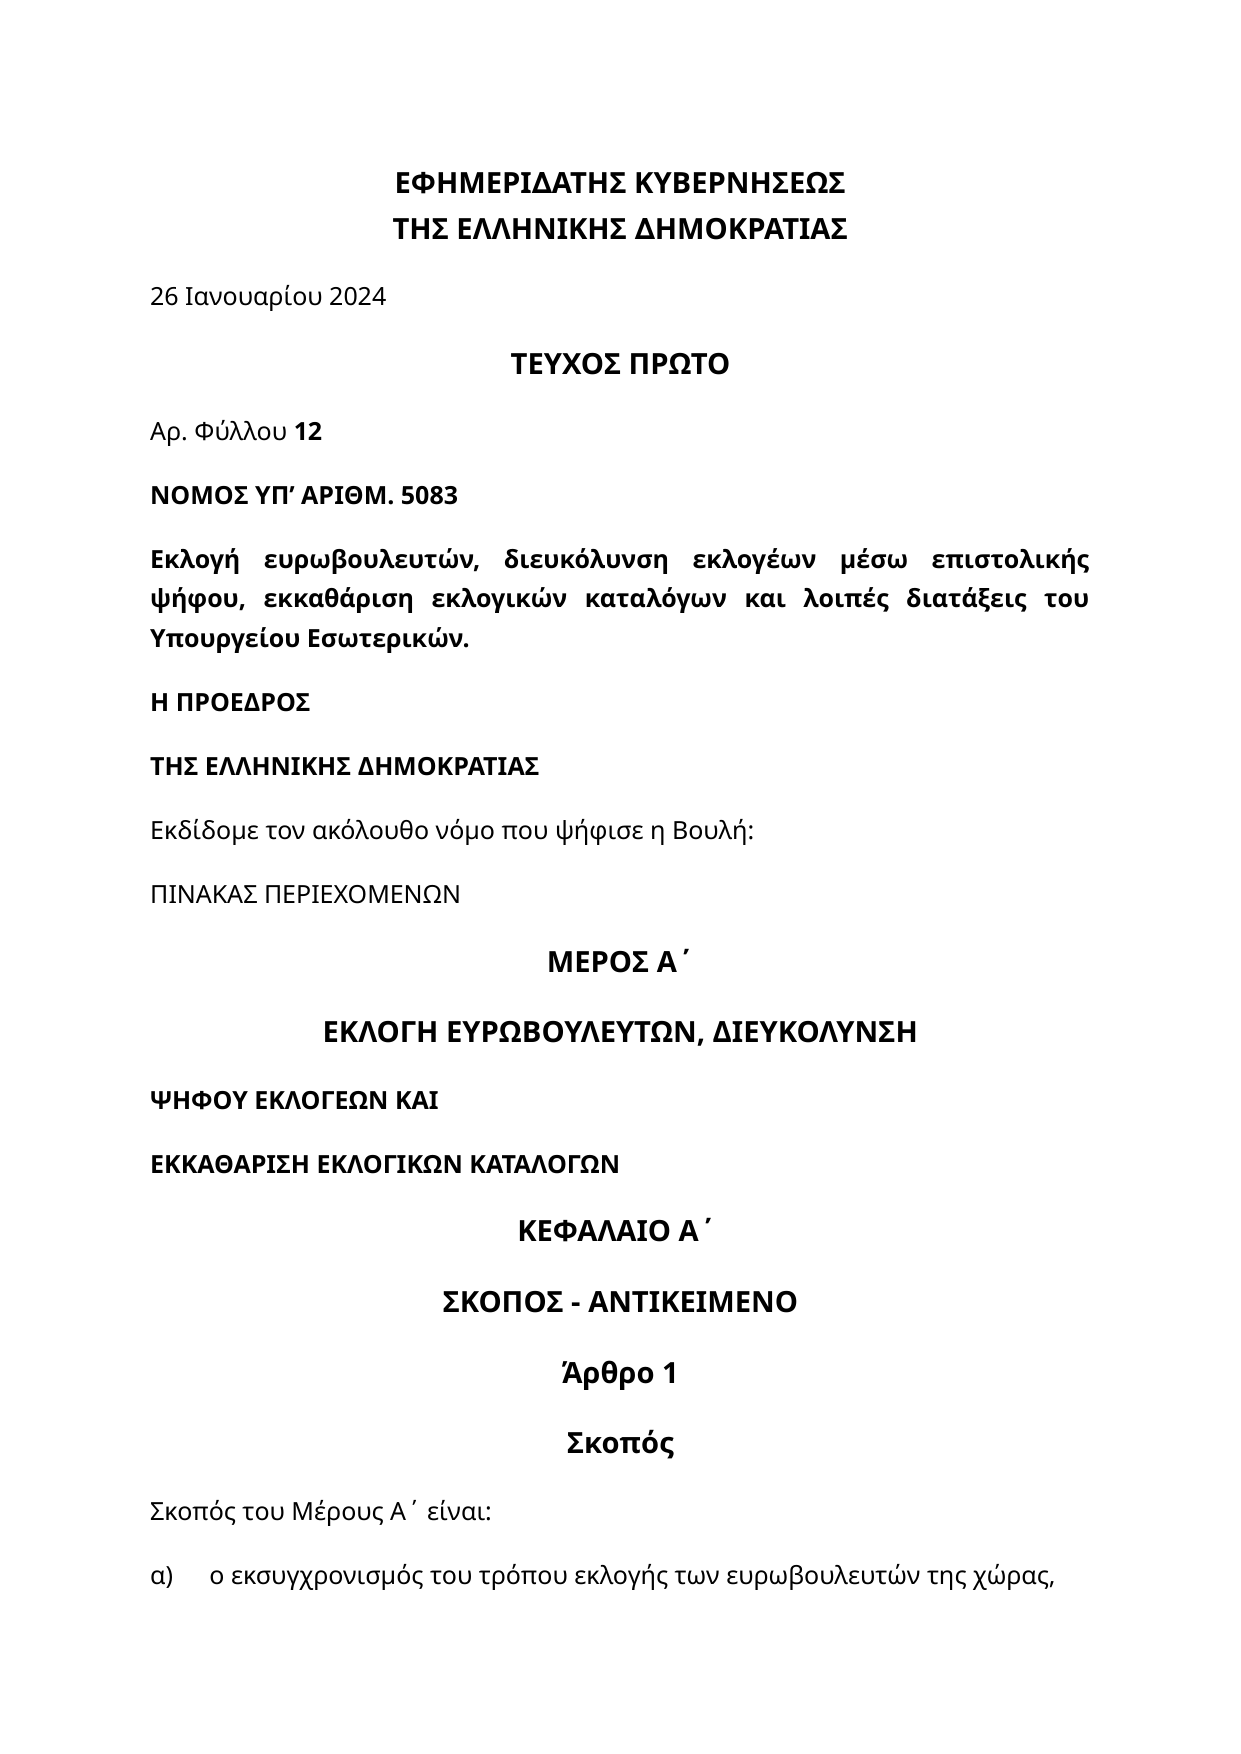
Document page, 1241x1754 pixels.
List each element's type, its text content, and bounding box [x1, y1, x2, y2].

subtitle ΣΚΟΠΟΣ - ΑΝΤΙΚΕΙΜΕΝΟ [150, 1281, 1090, 1321]
list α) ο εκσυγχρονισμός του τρόπου εκλογής των ευρωβουλευτών της χώρας, [150, 1557, 1090, 1591]
text ΕΦΗΜΕΡΙ∆ΑΤΗΣ ΚΥΒΕΡΝΗΣΕΩΣ ΤΗΣ ΕΛΛΗΝΙΚΗΣ ∆ΗΜΟΚΡΑΤΙΑΣ [150, 162, 1090, 248]
subtitle ΕΚΛΟΓΗ ΕΥΡΩΒΟΥΛΕΥΤΩΝ, ΔΙΕΥΚΟΛΥΝΣΗ [150, 1012, 1090, 1051]
subtitle ΜΕΡΟΣ Α΄ [150, 941, 1090, 981]
text ΤΗΣ ΕΛΛΗΝΙΚΗΣ ΔΗΜΟΚΡΑΤΙΑΣ [150, 748, 1090, 783]
subtitle Σκοπός [150, 1422, 1090, 1462]
text Εκλογή ευρωβουλευτών, διευκόλυνση εκλογέων μέσω επιστολικής ψήφου, εκκαθάριση εκλογικών καταλόγων και λοιπές διατάξεις του Υπουργείου Εσωτερικών. [150, 542, 1090, 654]
text NOMOΣ ΥΠ’ ΑΡΙΘΜ. 5083 [150, 478, 1090, 512]
subtitle Άρθρο 1 [150, 1352, 1090, 1392]
text Αρ. Φύλλου 12 [150, 413, 1090, 448]
text 26 Ιανουαρίου 2024 [150, 279, 1090, 313]
subtitle ΚΕΦΑΛΑΙΟ Α΄ [150, 1211, 1090, 1250]
text ΨΗΦΟΥ ΕΚΛΟΓΕΩΝ ΚΑΙ [150, 1082, 1090, 1116]
text ΤΕΥΧΟΣ ΠΡΩΤΟ [150, 343, 1090, 383]
text ΕΚΚΑΘΑΡΙΣΗ ΕΚΛΟΓΙΚΩΝ ΚΑΤΑΛΟΓΩΝ [150, 1146, 1090, 1181]
text Η ΠΡΟΕΔΡΟΣ [150, 684, 1090, 718]
text ΠΙΝΑΚΑΣ ΠΕΡΙΕΧΟΜΕΝΩΝ [150, 877, 1090, 911]
text Εκδίδομε τον ακόλουθο νόμο που ψήφισε η Βουλή: [150, 813, 1090, 847]
text Σκοπός του Μέρους Α΄ είναι: [150, 1493, 1090, 1527]
